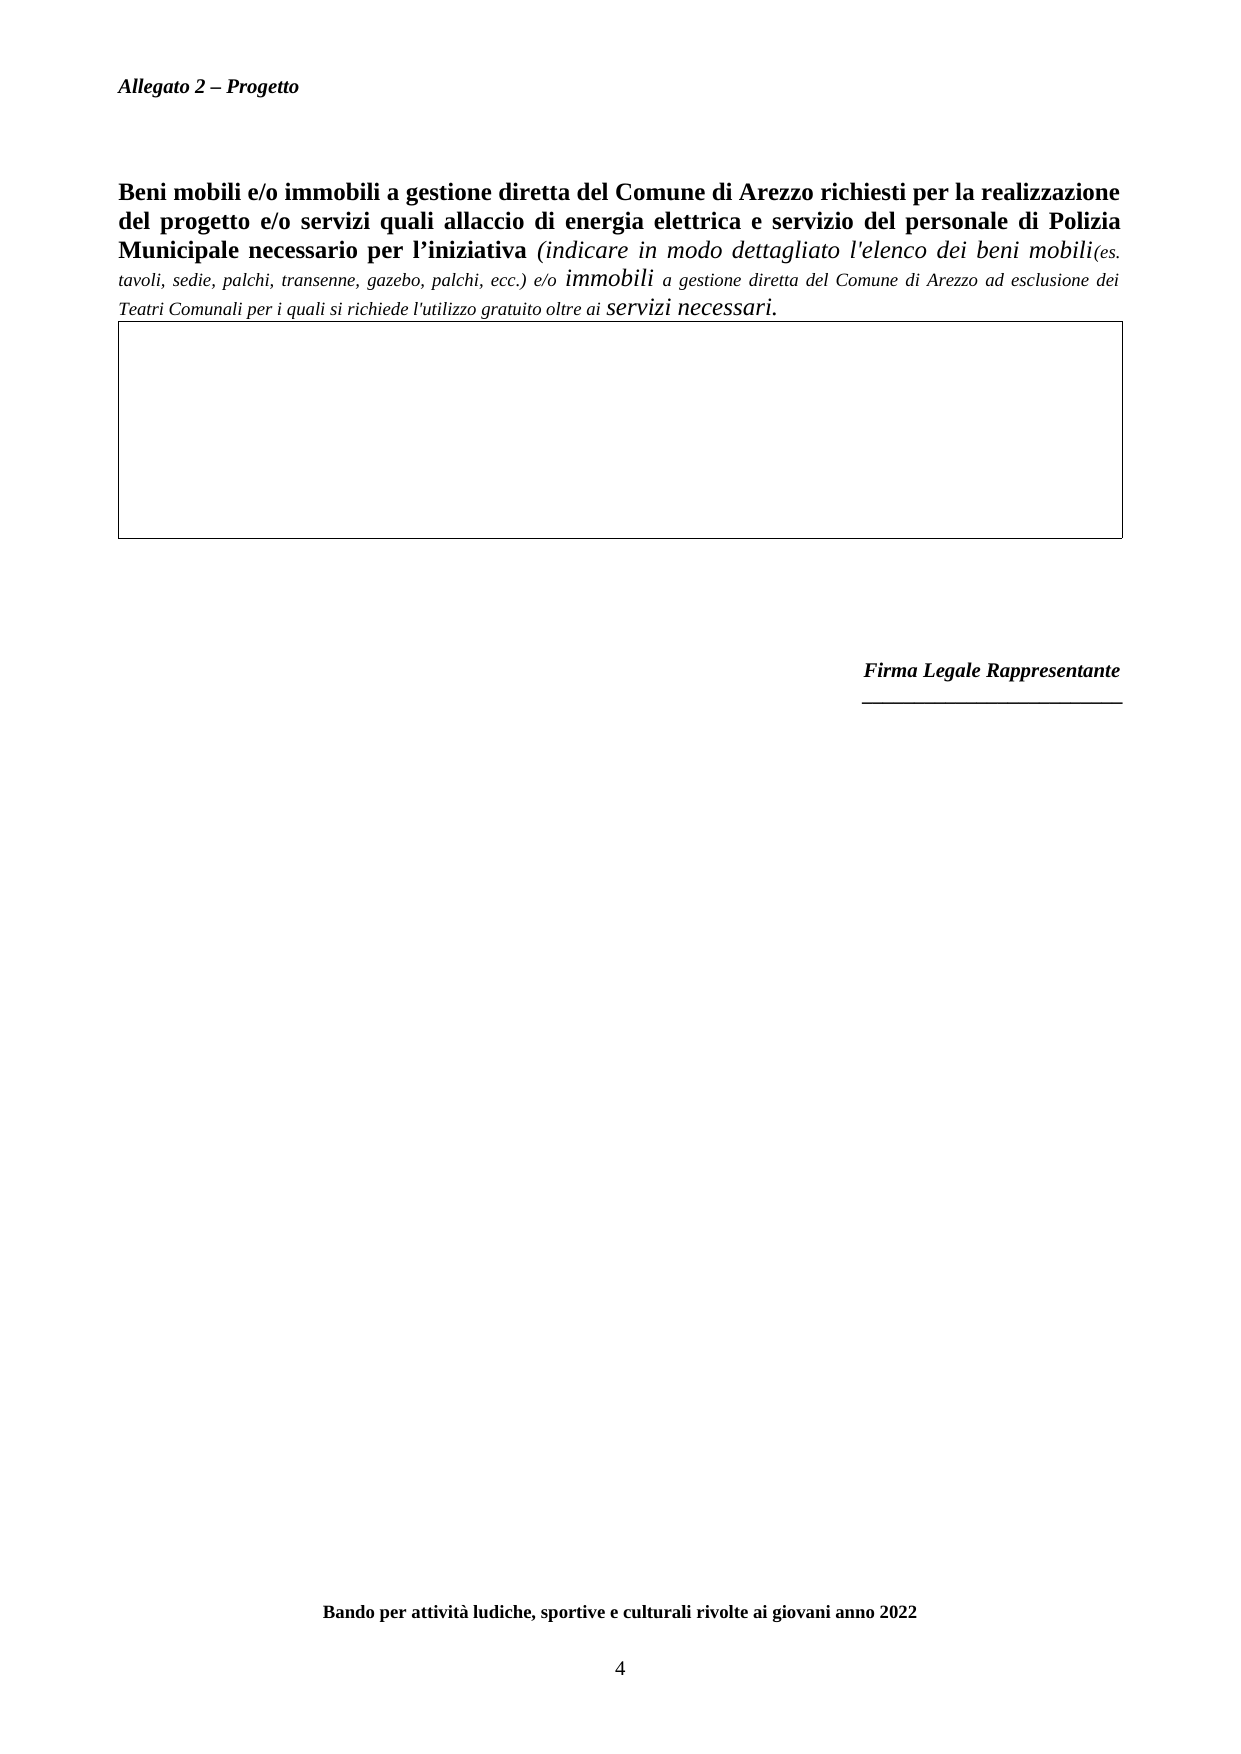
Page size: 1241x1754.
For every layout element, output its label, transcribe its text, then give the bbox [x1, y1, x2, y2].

text Beni mobili e/o immobili a gestione diretta del Comune di Arezzo richiesti per la realizzazione del progetto e/o servizi quali allaccio di energia elettrica e servizio del personale di Polizia Municipale necessario per l’iniziativa (indicare in modo dettagliato l'elenco dei beni mobili(es. tavoli, sedie, palchi, transenne, gazebo, palchi, ecc.) e/o immobili a gestione diretta del Comune di Arezzo ad esclusione dei Teatri Comunali per i quali si richiede l'utilizzo gratuito oltre ai servizi necessari. [118, 177, 1122, 321]
text Firma Legale Rappresentante [118, 658, 1122, 682]
text _________________________ [118, 682, 1122, 706]
